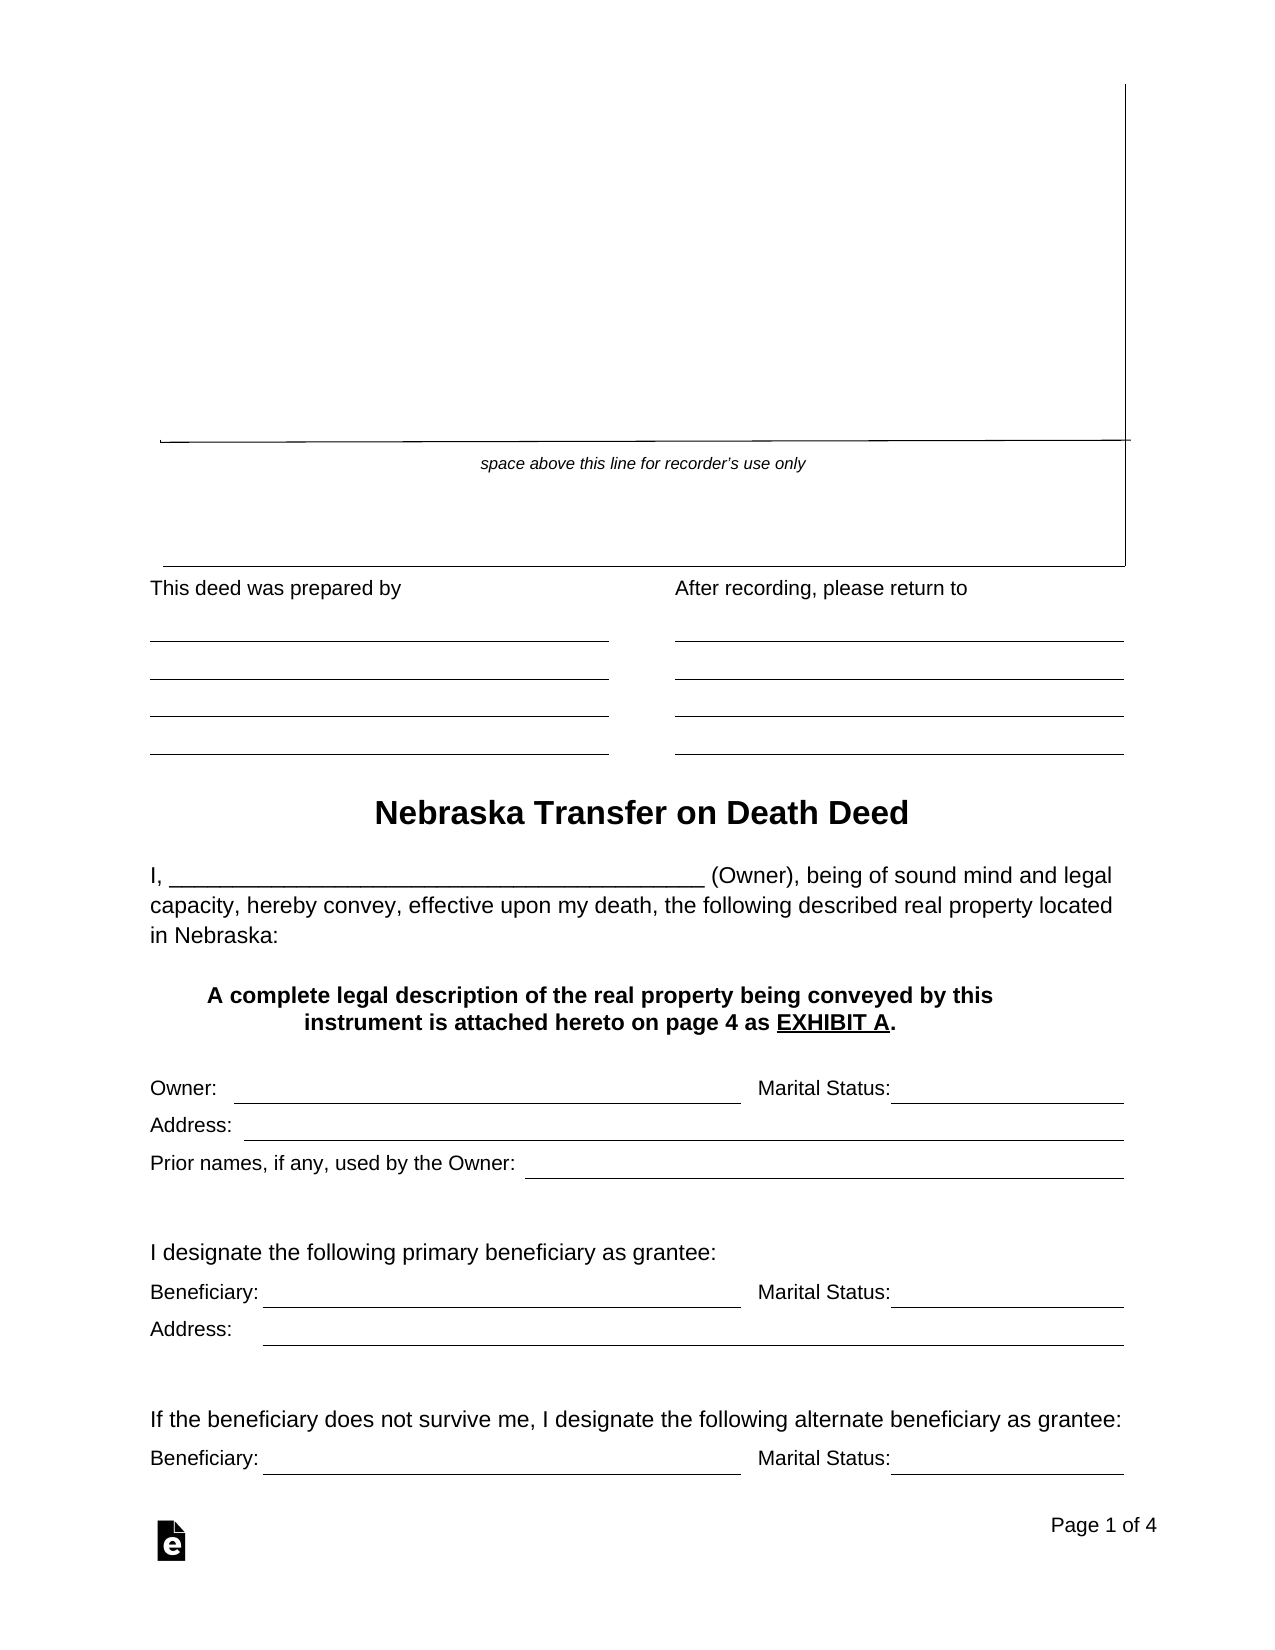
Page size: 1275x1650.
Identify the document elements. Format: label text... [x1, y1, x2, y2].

table_header Beneficiary: [150, 1436, 262, 1474]
table_cell [741, 1103, 891, 1140]
table_header [891, 1270, 1124, 1307]
table_cell [525, 1141, 741, 1178]
table_cell [675, 642, 1124, 678]
text [162, 370, 1125, 441]
table_cell [609, 641, 675, 678]
table_header [263, 1436, 741, 1474]
table_cell Address: [150, 1103, 244, 1140]
table_cell [675, 680, 1124, 716]
text space above this line for recorder’s use only [162, 441, 1125, 566]
text A complete legal description of the real property being conveyed by this instrument is attached hereto on page 4 as EXHIBIT A. [150, 982, 1050, 1035]
text If the beneficiary does not survive me, I designate the following alternate beneficiary as grantee: [150, 1406, 1125, 1432]
table_cell [263, 1308, 741, 1344]
table_header Marital Status: [741, 1065, 891, 1103]
table_cell [150, 680, 609, 716]
table_header Marital Status: [741, 1270, 891, 1307]
table_header [234, 1065, 741, 1103]
table_header [609, 566, 675, 603]
table_header After recording, please return to [675, 566, 1124, 603]
table_cell [675, 604, 1124, 641]
table_header Marital Status: [741, 1436, 891, 1474]
table_cell [675, 717, 1124, 753]
table_cell [741, 1307, 891, 1344]
text Nebraska Transfer on Death Deed [150, 793, 1125, 831]
table_header [891, 1436, 1124, 1474]
table_cell [244, 1104, 741, 1140]
table_cell [609, 604, 675, 641]
table_header Beneficiary: [150, 1270, 262, 1307]
text I, __________________________________________ (Owner), being of sound mind and legal capacity, hereby convey, effective upon my death, the following described real property located in Nebraska: [150, 862, 1125, 948]
table_cell [150, 642, 609, 678]
table_cell Address: [150, 1307, 262, 1344]
table_header Owner: [150, 1065, 234, 1103]
text I designate the following primary beneficiary as grantee: [150, 1239, 1125, 1266]
table_cell [150, 604, 609, 641]
table_header [263, 1270, 741, 1307]
table_cell [609, 716, 675, 753]
table_cell [741, 1141, 891, 1178]
table_header [891, 1065, 1124, 1103]
table_cell Prior names, if any, used by the Owner: [150, 1140, 525, 1178]
table_cell [891, 1141, 1124, 1178]
table_cell [609, 679, 675, 716]
table_header This deed was prepared by [150, 566, 609, 603]
table_cell [891, 1104, 1124, 1140]
table_cell [891, 1308, 1124, 1344]
table_cell [150, 717, 609, 753]
